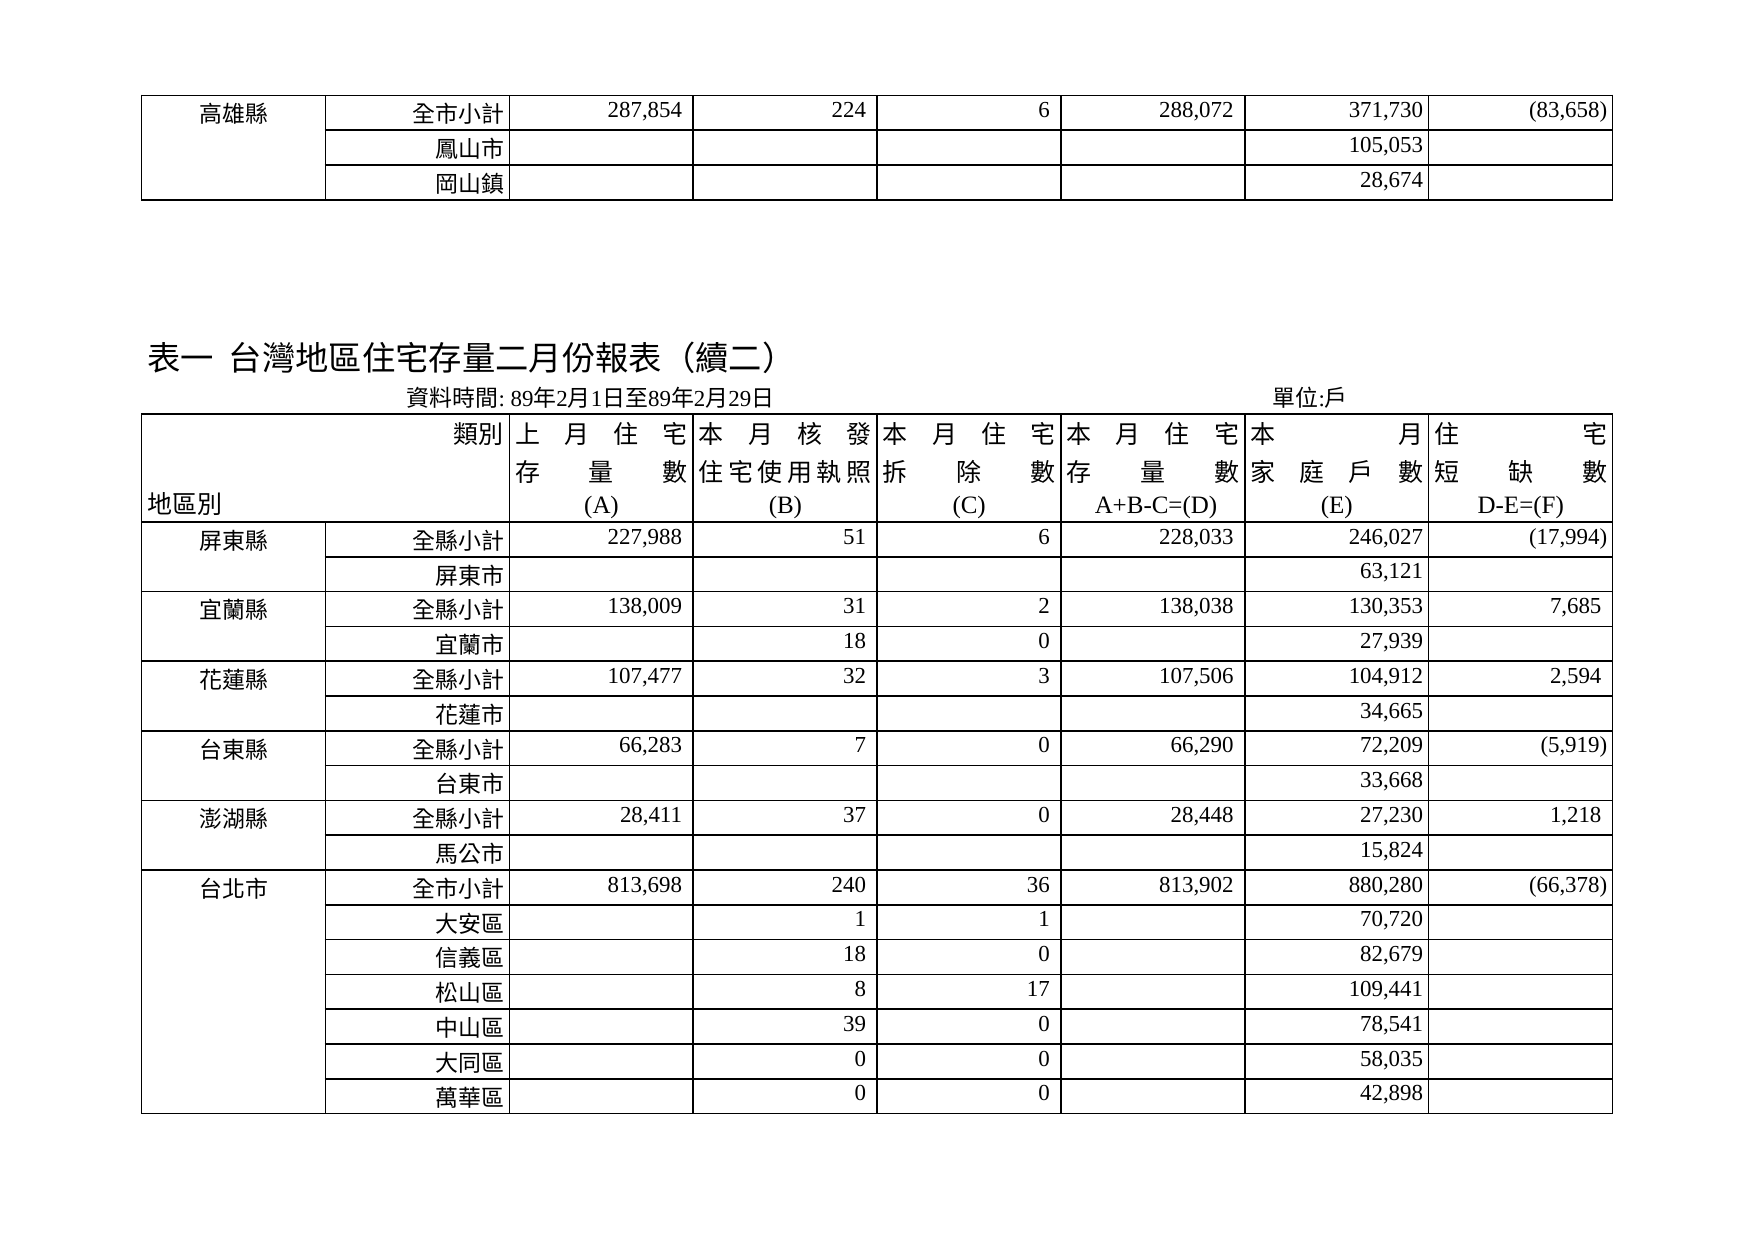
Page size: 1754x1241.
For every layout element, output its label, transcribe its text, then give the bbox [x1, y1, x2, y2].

table_cell [878, 131, 1060, 164]
table_cell 288,072 [1062, 96, 1244, 129]
table_cell 224 [694, 96, 876, 129]
table_cell 全縣小計 [326, 801, 509, 834]
table_cell (17,994) [1429, 523, 1612, 556]
table_cell 3 [878, 662, 1060, 695]
table_cell 105,053 [1246, 131, 1428, 164]
table_cell [509, 298, 693, 332]
table_cell [1245, 232, 1428, 265]
table_cell 8 [694, 975, 876, 1008]
table_cell [510, 766, 692, 799]
table_cell 28,448 [1062, 801, 1244, 834]
table_cell 28,674 [1246, 166, 1428, 199]
table_cell 0 [878, 627, 1060, 660]
table_cell 本月核發 [694, 415, 876, 451]
table_cell 72,209 [1246, 732, 1428, 765]
table_cell (83,658) [1429, 96, 1612, 129]
table_cell 287,854 [510, 96, 692, 129]
table_cell 花蓮縣 [142, 662, 325, 730]
table_cell 1,218 [1429, 801, 1612, 834]
table_cell 18 [694, 627, 876, 660]
table_cell [1429, 975, 1612, 1008]
table_cell 107,477 [510, 662, 692, 695]
table_cell [693, 265, 877, 298]
table_cell [510, 1045, 692, 1078]
table_cell [1062, 1080, 1244, 1113]
table_cell 中山區 [326, 1010, 509, 1043]
table_cell [1062, 1045, 1244, 1078]
table_cell [510, 627, 692, 660]
table_cell 240 [694, 871, 876, 904]
table_cell 228,033 [1062, 523, 1244, 556]
table_cell [325, 265, 509, 298]
table_cell [1429, 298, 1613, 332]
table_cell 拆除數 [878, 451, 1060, 489]
table_cell [1245, 298, 1428, 332]
table_cell 66,290 [1062, 732, 1244, 765]
table_cell [1429, 265, 1613, 298]
table_cell 鳳山市 [326, 131, 509, 164]
table_cell [878, 766, 1060, 799]
table_cell 6 [878, 523, 1060, 556]
table_cell (A) [510, 489, 692, 521]
table_cell 花蓮市 [326, 697, 509, 730]
table_cell 17 [878, 975, 1060, 1008]
table_cell 台東縣 [142, 732, 325, 799]
table_cell 371,730 [1246, 96, 1428, 129]
table_cell 澎湖縣 [142, 801, 325, 869]
table_cell 類別 地區別 [142, 415, 509, 521]
table_cell 0 [878, 1080, 1060, 1113]
table_cell [325, 232, 509, 265]
table_cell [1429, 766, 1612, 799]
table_cell 51 [694, 523, 876, 556]
table_cell [325, 298, 509, 332]
table_cell 27,230 [1246, 801, 1428, 834]
table_cell 家庭戶數 [1246, 451, 1428, 489]
table_cell 0 [694, 1045, 876, 1078]
table_cell [1062, 906, 1244, 939]
table_cell 本月 [1246, 415, 1428, 451]
table_cell 63,121 [1246, 558, 1428, 591]
table_cell 台北市 [142, 871, 325, 1113]
table_cell [1429, 166, 1612, 199]
table_cell 813,902 [1062, 871, 1244, 904]
table_cell [1061, 298, 1245, 332]
table_cell D-E=(F) [1429, 489, 1612, 521]
table_cell [1429, 627, 1612, 660]
table_cell 109,441 [1246, 975, 1428, 1008]
table_cell 33,668 [1246, 766, 1428, 799]
table_cell [877, 201, 1061, 232]
table_cell [693, 201, 877, 232]
table_cell 屏東市 [326, 558, 509, 591]
table_cell [510, 836, 692, 869]
table_cell 7,685 [1429, 592, 1612, 626]
table_cell 58,035 [1246, 1045, 1428, 1078]
table_cell [694, 166, 876, 199]
table_cell [1429, 232, 1613, 265]
table_cell 1 [878, 906, 1060, 939]
table_cell [510, 131, 692, 164]
table_cell [878, 558, 1060, 591]
table_cell 880,280 [1246, 871, 1428, 904]
table_cell (B) [694, 489, 876, 521]
table_cell [877, 232, 1061, 265]
table_cell 107,506 [1062, 662, 1244, 695]
table_cell [694, 131, 876, 164]
table_cell 70,720 [1246, 906, 1428, 939]
table_cell 27,939 [1246, 627, 1428, 660]
table_cell [693, 232, 877, 265]
table_cell 全縣小計 [326, 523, 509, 556]
table_cell 宜蘭縣 [142, 592, 325, 660]
table_cell [1429, 1010, 1612, 1043]
table_cell 0 [878, 801, 1060, 834]
table_cell 本月住宅 [1062, 415, 1244, 451]
table_cell 813,698 [510, 871, 692, 904]
table_cell 全縣小計 [326, 592, 509, 626]
table_cell 住宅 [1429, 415, 1612, 451]
table_cell 0 [878, 1010, 1060, 1043]
table_cell [1061, 201, 1245, 232]
table_cell [1429, 1080, 1612, 1113]
table_cell (66,378) [1429, 871, 1612, 904]
table_cell [510, 906, 692, 939]
table_cell 2,594 [1429, 662, 1612, 695]
table_cell 本月住宅 [878, 415, 1060, 451]
table_cell [877, 265, 1061, 298]
table_cell [510, 1010, 692, 1043]
table_cell [1062, 166, 1244, 199]
table_cell (C) [878, 489, 1060, 521]
table_cell 130,353 [1246, 592, 1428, 626]
table_cell [878, 166, 1060, 199]
table_cell 15,824 [1246, 836, 1428, 869]
table_cell 18 [694, 940, 876, 973]
table_cell 138,038 [1062, 592, 1244, 626]
table_cell 7 [694, 732, 876, 765]
table_cell 存量數 [1062, 451, 1244, 489]
table_cell [509, 201, 693, 232]
table_cell [510, 166, 692, 199]
table_cell 31 [694, 592, 876, 626]
table_cell [509, 265, 693, 298]
table_cell 大同區 [326, 1045, 509, 1078]
table_cell 0 [694, 1080, 876, 1113]
table_cell [694, 836, 876, 869]
table_cell 松山區 [326, 975, 509, 1008]
table_cell 138,009 [510, 592, 692, 626]
table_cell [1429, 836, 1612, 869]
table_cell [510, 697, 692, 730]
table_cell 34,665 [1246, 697, 1428, 730]
table_cell 104,912 [1246, 662, 1428, 695]
table_cell 0 [878, 1045, 1060, 1078]
table_cell 39 [694, 1010, 876, 1043]
table_cell [1429, 906, 1612, 939]
table_cell 台東市 [326, 766, 509, 799]
table_cell 萬華區 [326, 1080, 509, 1113]
table_cell [1062, 627, 1244, 660]
table_cell [510, 1080, 692, 1113]
table_cell 信義區 [326, 940, 509, 973]
table_cell 全市小計 [326, 871, 509, 904]
table_cell 表一 台灣地區住宅存量二月份報表（續二） [142, 332, 1613, 380]
table_cell [142, 265, 325, 298]
table_cell 78,541 [1246, 1010, 1428, 1043]
table_cell [1062, 558, 1244, 591]
table_cell A+B-C=(D) [1062, 489, 1244, 521]
table_cell 全縣小計 [326, 732, 509, 765]
table_cell [1245, 201, 1428, 232]
table_cell 上月住宅 [510, 415, 692, 451]
table_cell 短缺數 [1429, 451, 1612, 489]
table_cell [142, 232, 325, 265]
table_cell [1062, 131, 1244, 164]
table_cell [510, 975, 692, 1008]
table_cell [325, 201, 509, 232]
table_cell [1429, 940, 1612, 973]
table_cell 全市小計 [326, 96, 509, 129]
table_cell 1 [694, 906, 876, 939]
table_cell [510, 940, 692, 973]
table_cell 82,679 [1246, 940, 1428, 973]
table_cell 屏東縣 [142, 523, 325, 591]
table_cell [142, 298, 325, 332]
table_cell [1062, 697, 1244, 730]
table_cell 42,898 [1246, 1080, 1428, 1113]
table_cell [1429, 131, 1612, 164]
table_cell 全縣小計 [326, 662, 509, 695]
table_cell (5,919) [1429, 732, 1612, 765]
table_cell [142, 201, 325, 232]
table_cell [878, 697, 1060, 730]
table_cell (E) [1246, 489, 1428, 521]
table_cell [1429, 558, 1612, 591]
table_cell [1429, 201, 1613, 232]
table_cell [1061, 265, 1245, 298]
table_cell 宜蘭市 [326, 627, 509, 660]
table_cell [878, 836, 1060, 869]
table_cell [694, 697, 876, 730]
table_cell [1062, 1010, 1244, 1043]
table_cell [877, 298, 1061, 332]
table_cell [694, 766, 876, 799]
table_cell [1429, 697, 1612, 730]
table_cell [693, 298, 877, 332]
table_cell 37 [694, 801, 876, 834]
table_cell 0 [878, 940, 1060, 973]
table_cell 住宅使用執照 [694, 451, 876, 489]
table_cell 高雄縣 [142, 96, 325, 199]
table_cell [1245, 265, 1428, 298]
table_cell [1429, 1045, 1612, 1078]
table_cell 6 [878, 96, 1060, 129]
table_cell [1062, 940, 1244, 973]
table_cell [694, 558, 876, 591]
table_cell 岡山鎮 [326, 166, 509, 199]
table_cell 246,027 [1246, 523, 1428, 556]
table_cell 227,988 [510, 523, 692, 556]
table_cell 存量數 [510, 451, 692, 489]
table_cell [1062, 836, 1244, 869]
table_cell 36 [878, 871, 1060, 904]
table_cell 28,411 [510, 801, 692, 834]
table_cell 大安區 [326, 906, 509, 939]
table_cell 0 [878, 732, 1060, 765]
table_cell [1062, 766, 1244, 799]
table_cell 資料時間: 89年2月1日至89年2月29日 單位:戶 [142, 380, 1613, 413]
table_cell 66,283 [510, 732, 692, 765]
table_cell 32 [694, 662, 876, 695]
table_cell [509, 232, 693, 265]
table_cell 2 [878, 592, 1060, 626]
table_cell [1062, 975, 1244, 1008]
table_cell [1061, 232, 1245, 265]
table_cell [510, 558, 692, 591]
table_cell 馬公市 [326, 836, 509, 869]
